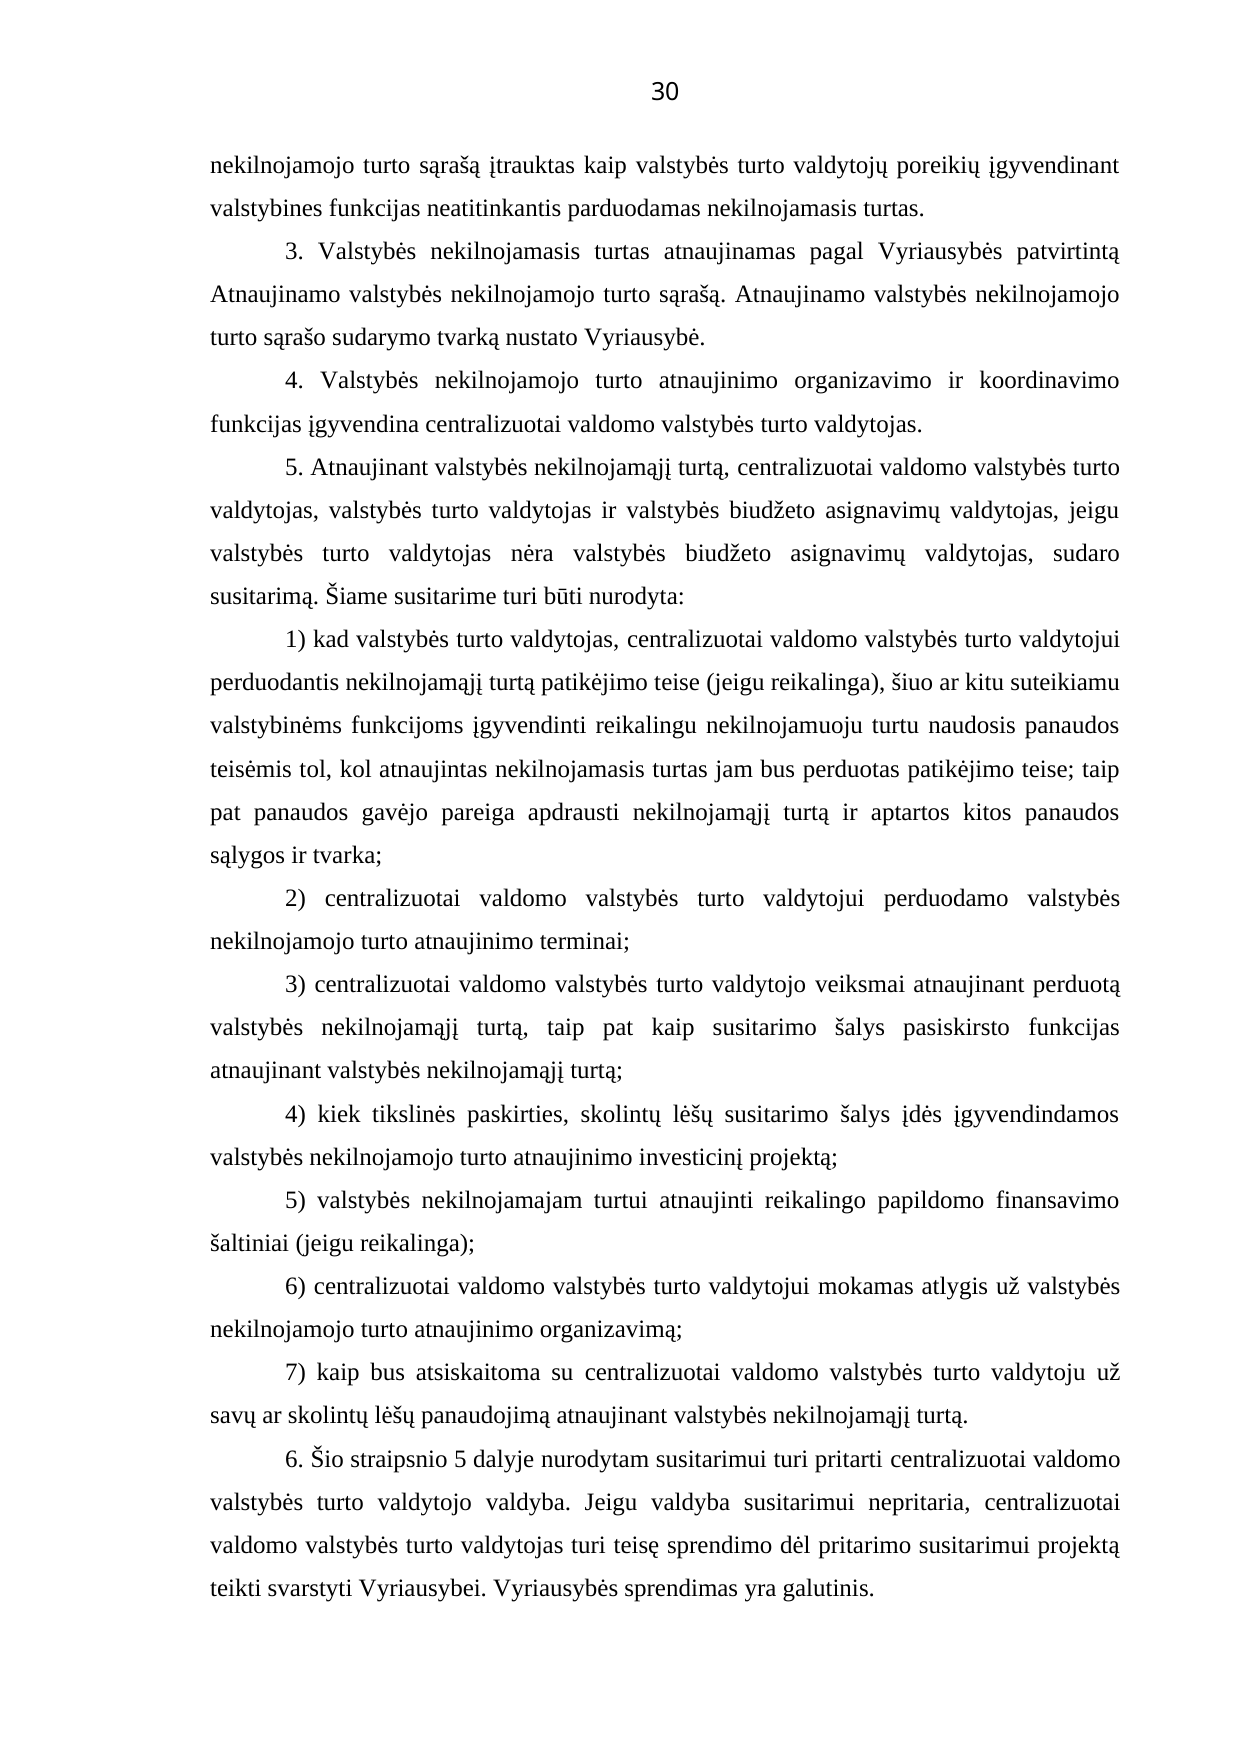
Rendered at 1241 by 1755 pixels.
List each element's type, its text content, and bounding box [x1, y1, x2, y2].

text 4. Valstybės nekilnojamojo turto atnaujinimo organizavimo ir koordinavimo funkcijas įgyvendina centralizuotai valdomo valstybės turto valdytojas. [210, 366, 1120, 437]
text nekilnojamojo turto sąrašą įtrauktas kaip valstybės turto valdytojų poreikių įgyvendinant valstybines funkcijas neatitinkantis parduodamas nekilnojamasis turtas. [210, 150, 1120, 222]
text 2) centralizuotai valdomo valstybės turto valdytojui perduodamo valstybės nekilnojamojo turto atnaujinimo terminai; [210, 883, 1120, 955]
text 5. Atnaujinant valstybės nekilnojamąjį turtą, centralizuotai valdomo valstybės turto valdytojas, valstybės turto valdytojas ir valstybės biudžeto asignavimų valdytojas, jeigu valstybės turto valdytojas nėra valstybės biudžeto asignavimų valdytojas, sudaro susitarimą. Šiame susitarime turi būti nurodyta: [210, 452, 1120, 610]
text 3. Valstybės nekilnojamasis turtas atnaujinamas pagal Vyriausybės patvirtintą Atnaujinamo valstybės nekilnojamojo turto sąrašą. Atnaujinamo valstybės nekilnojamojo turto sąrašo sudarymo tvarką nustato Vyriausybė. [210, 236, 1120, 351]
text 1) kad valstybės turto valdytojas, centralizuotai valdomo valstybės turto valdytojui perduodantis nekilnojamąjį turtą patikėjimo teise (jeigu reikalinga), šiuo ar kitu suteikiamu valstybinėms funkcijoms įgyvendinti reikalingu nekilnojamuoju turtu naudosis panaudos teisėmis tol, kol atnaujintas nekilnojamasis turtas jam bus perduotas patikėjimo teise; taip pat panaudos gavėjo pareiga apdrausti nekilnojamąjį turtą ir aptartos kitos panaudos sąlygos ir tvarka; [210, 624, 1120, 869]
text 4) kiek tikslinės paskirties, skolintų lėšų susitarimo šalys įdės įgyvendindamos valstybės nekilnojamojo turto atnaujinimo investicinį projektą; [210, 1099, 1120, 1171]
text 5) valstybės nekilnojamajam turtui atnaujinti reikalingo papildomo finansavimo šaltiniai (jeigu reikalinga); [210, 1185, 1120, 1257]
text 6. Šio straipsnio 5 dalyje nurodytam susitarimui turi pritarti centralizuotai valdomo valstybės turto valdytojo valdyba. Jeigu valdyba susitarimui nepritaria, centralizuotai valdomo valstybės turto valdytojas turi teisę sprendimo dėl pritarimo susitarimui projektą teikti svarstyti Vyriausybei. Vyriausybės sprendimas yra galutinis. [210, 1444, 1120, 1602]
text 6) centralizuotai valdomo valstybės turto valdytojui mokamas atlygis už valstybės nekilnojamojo turto atnaujinimo organizavimą; [210, 1271, 1120, 1343]
text 3) centralizuotai valdomo valstybės turto valdytojo veiksmai atnaujinant perduotą valstybės nekilnojamąjį turtą, taip pat kaip susitarimo šalys pasiskirsto funkcijas atnaujinant valstybės nekilnojamąjį turtą; [210, 969, 1120, 1084]
text 7) kaip bus atsiskaitoma su centralizuotai valdomo valstybės turto valdytoju už savų ar skolintų lėšų panaudojimą atnaujinant valstybės nekilnojamąjį turtą. [210, 1357, 1120, 1429]
